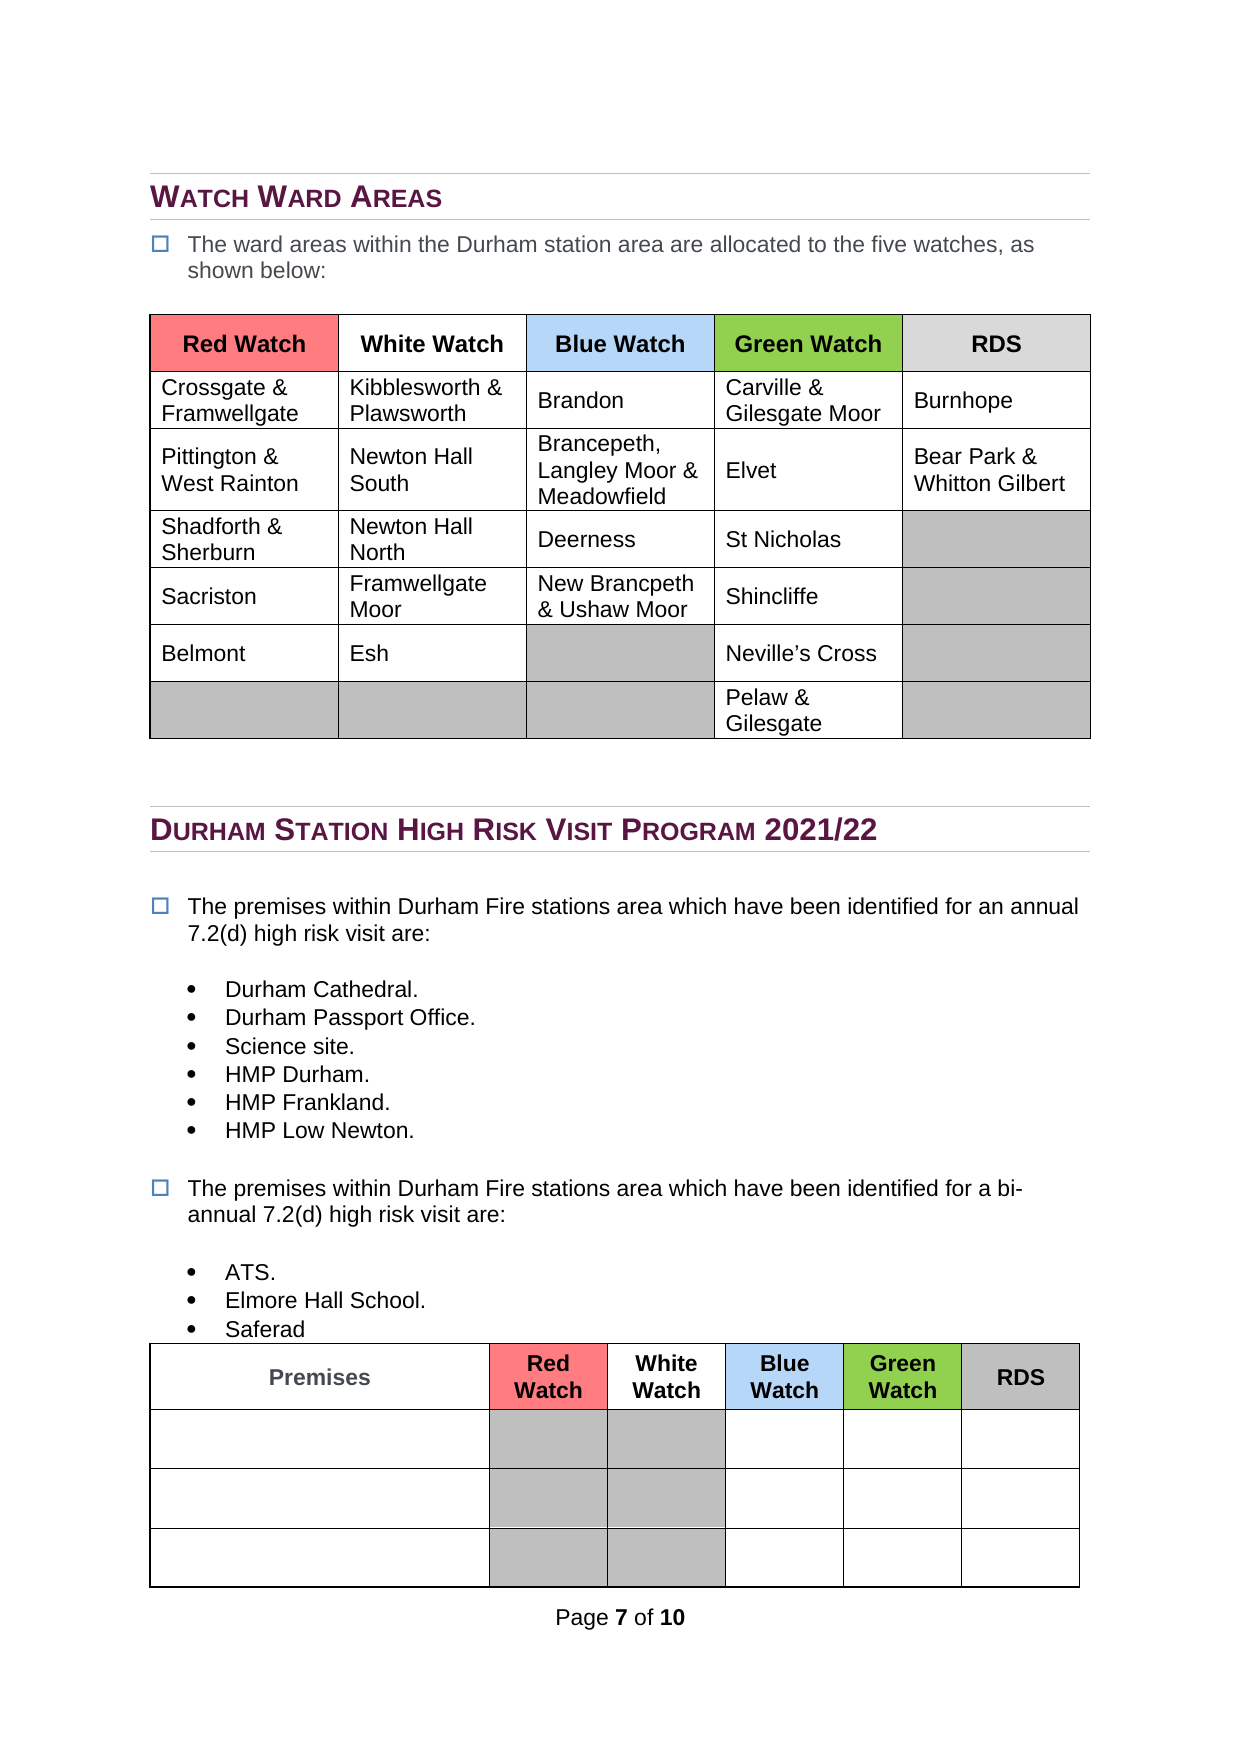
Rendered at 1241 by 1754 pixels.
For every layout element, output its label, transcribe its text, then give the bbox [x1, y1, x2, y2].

table_header Red Watch [490, 1344, 607, 1409]
table_cell Carville & Gilesgate Moor [715, 372, 902, 428]
list The premises within Durham Fire stations area which have been identified for a bi-annual 7.2(d) high risk visit are: [150, 1175, 1090, 1228]
list ATS. [187, 1259, 1090, 1285]
table_cell [962, 1469, 1079, 1527]
table_cell [903, 511, 1090, 567]
table_cell Burnhope [903, 372, 1090, 428]
table_cell Kibblesworth & Plawsworth [339, 372, 526, 428]
table_header Red Watch [151, 315, 338, 371]
table_header Green Watch [715, 315, 902, 371]
table_cell [962, 1529, 1079, 1586]
table_cell Newton Hall North [339, 511, 526, 567]
table_header RDS [962, 1344, 1079, 1409]
table_cell [608, 1469, 725, 1527]
table_cell [726, 1410, 843, 1468]
table_cell [151, 1529, 489, 1586]
list Durham Cathedral. [187, 976, 1090, 1002]
table_cell [844, 1410, 961, 1468]
table_cell Esh [339, 625, 526, 681]
list The ward areas within the Durham station area are allocated to the five watches, as shown below: [150, 231, 1090, 284]
table_cell [490, 1469, 607, 1527]
table_header RDS [903, 315, 1090, 371]
table_header White Watch [608, 1344, 725, 1409]
table_cell [339, 682, 526, 738]
table_cell New Brancpeth & Ushaw Moor [527, 568, 714, 624]
table_cell [527, 682, 714, 738]
table_header Blue Watch [726, 1344, 843, 1409]
table_cell [527, 625, 714, 681]
table_cell [608, 1410, 725, 1468]
table_cell Belmont [151, 625, 338, 681]
table_cell [903, 682, 1090, 738]
list HMP Durham. [187, 1061, 1090, 1087]
table_cell Sacriston [151, 568, 338, 624]
table_header Blue Watch [527, 315, 714, 371]
table_cell Brancepeth, Langley Moor & Meadowfield [527, 429, 714, 510]
table_cell [151, 682, 338, 738]
list Science site. [187, 1033, 1090, 1059]
list Elmore Hall School. [187, 1287, 1090, 1314]
list Durham Passport Office. [187, 1004, 1090, 1031]
table_header Green Watch [844, 1344, 961, 1409]
table_cell [844, 1529, 961, 1586]
table_cell Bear Park & Whitton Gilbert [903, 429, 1090, 510]
table_cell [903, 625, 1090, 681]
table_header White Watch [339, 315, 526, 371]
table_cell Shadforth & Sherburn [151, 511, 338, 567]
list Saferad [187, 1316, 1090, 1342]
table_cell [844, 1469, 961, 1527]
table_cell [151, 1410, 489, 1468]
list HMP Low Newton. [187, 1117, 1090, 1144]
subtitle Durham Station High Risk Visit Program 2021/22 [150, 807, 1090, 851]
table_cell Pelaw & Gilesgate [715, 682, 902, 738]
table_header Premises [151, 1344, 489, 1409]
table_cell [962, 1410, 1079, 1468]
table_cell Newton Hall South [339, 429, 526, 510]
table_cell [726, 1469, 843, 1527]
table_cell Deerness [527, 511, 714, 567]
table_cell Shincliffe [715, 568, 902, 624]
table_cell [608, 1529, 725, 1586]
subtitle Watch Ward Areas [150, 174, 1090, 219]
table_cell Crossgate & Framwellgate [151, 372, 338, 428]
table_cell [726, 1529, 843, 1586]
list The premises within Durham Fire stations area which have been identified for an annual 7.2(d) high risk visit are: [150, 893, 1090, 946]
list HMP Frankland. [187, 1089, 1090, 1115]
table_cell [490, 1410, 607, 1468]
table_cell [903, 568, 1090, 624]
table_cell [490, 1529, 607, 1586]
table_cell Framwellgate Moor [339, 568, 526, 624]
table_cell St Nicholas [715, 511, 902, 567]
table_cell Pittington & West Rainton [151, 429, 338, 510]
table_cell [151, 1469, 489, 1527]
table_cell Elvet [715, 429, 902, 510]
table_cell Neville’s Cross [715, 625, 902, 681]
table_cell Brandon [527, 372, 714, 428]
